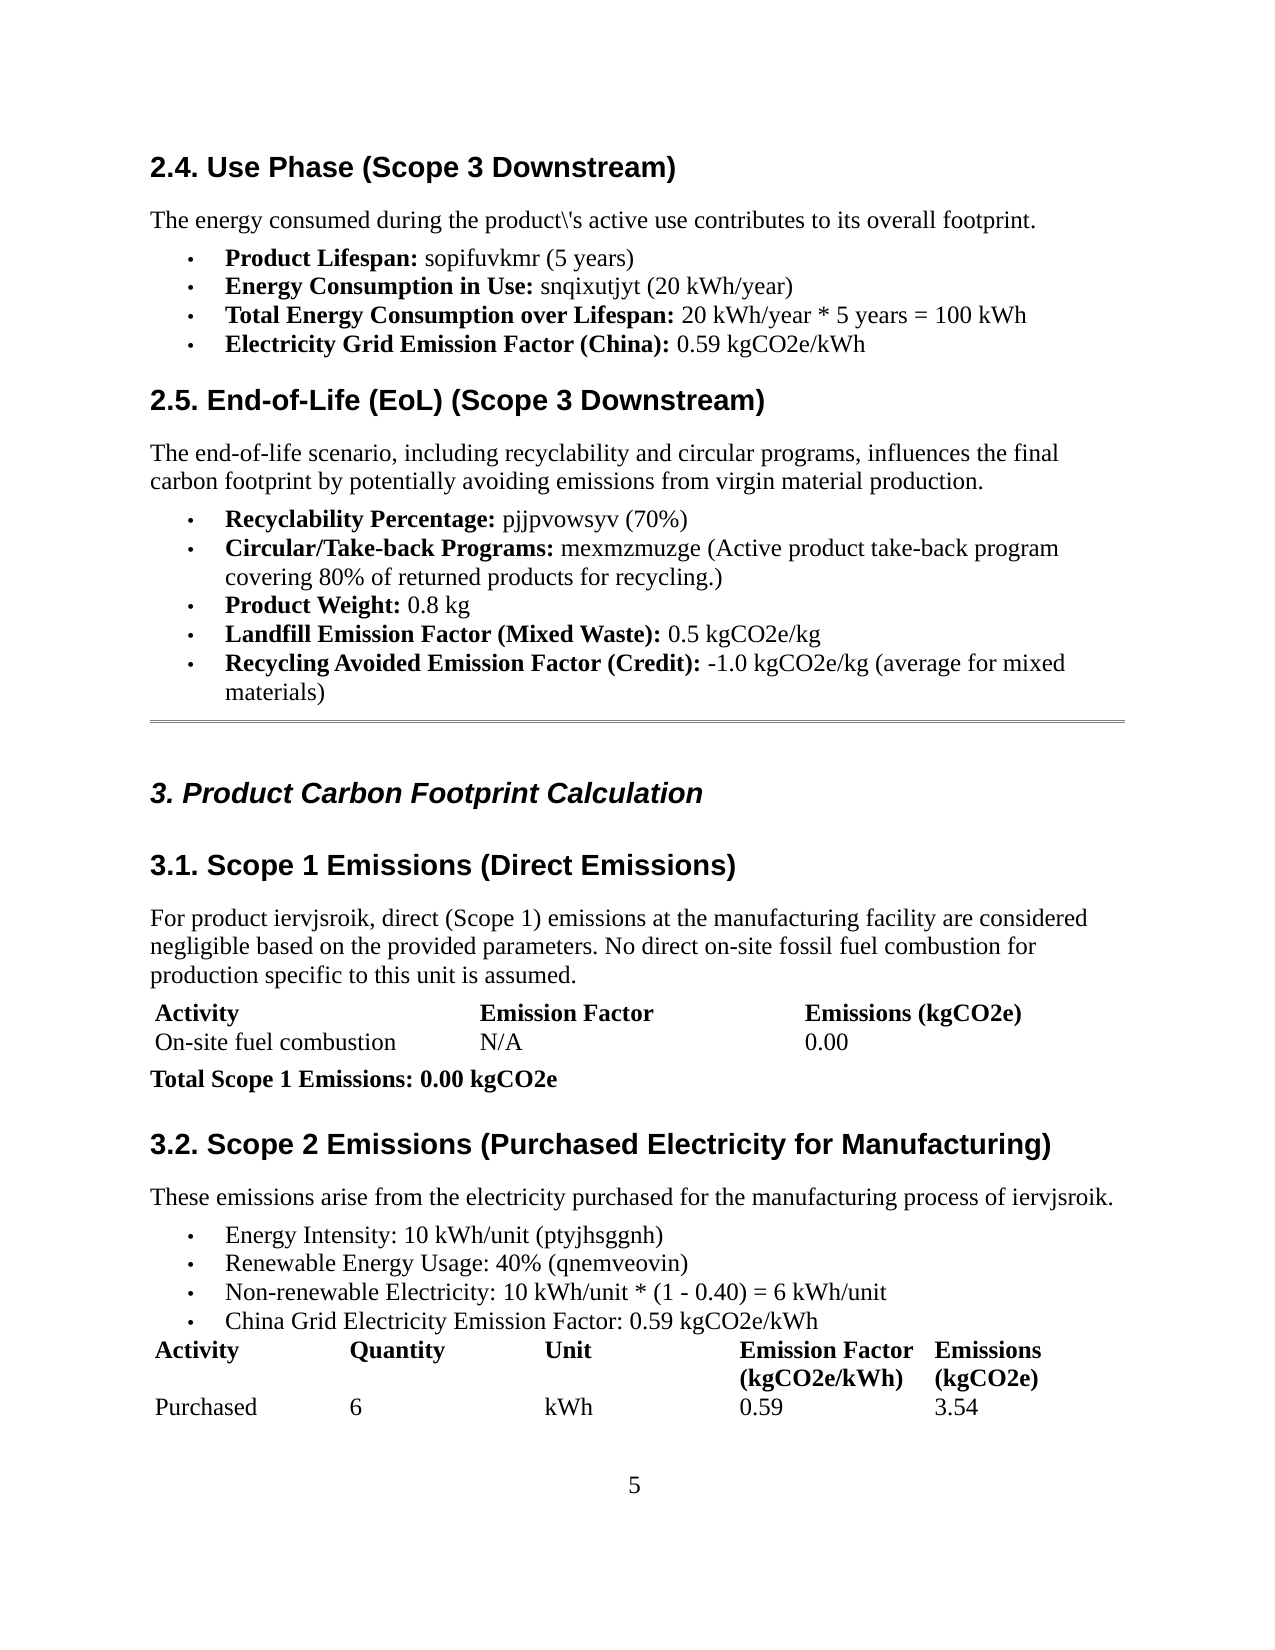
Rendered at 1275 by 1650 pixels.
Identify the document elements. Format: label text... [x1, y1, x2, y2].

subtitle 3. Product Carbon Footprint Calculation [150, 777, 1125, 810]
subtitle 3.1. Scope 1 Emissions (Direct Emissions) [150, 848, 1125, 881]
list China Grid Electricity Emission Factor: 0.59 kgCO2e/kWh [187, 1306, 1125, 1335]
text The energy consumed during the product\'s active use contributes to its overall footprint. [150, 205, 1125, 234]
list Recycling Avoided Emission Factor (Credit): -1.0 kgCO2e/kg (average for mixed materials) [187, 648, 1125, 705]
subtitle 2.4. Use Phase (Scope 3 Downstream) [150, 150, 1125, 183]
table_header Activity [150, 998, 475, 1027]
list Recyclability Percentage: pjjpvowsyv (70%) [187, 504, 1125, 533]
list Non-renewable Electricity: 10 kWh/unit * (1 - 0.40) = 6 kWh/unit [187, 1277, 1125, 1306]
subtitle 3.2. Scope 2 Emissions (Purchased Electricity for Manufacturing) [150, 1127, 1125, 1161]
table_header Emissions (kgCO2e) [800, 998, 1125, 1027]
list Renewable Energy Usage: 40% (qnemveovin) [187, 1248, 1125, 1277]
table_header Unit [540, 1335, 735, 1392]
list Energy Consumption in Use: snqixutjyt (20 kWh/year) [187, 271, 1125, 300]
subtitle 2.5. End-of-Life (EoL) (Scope 3 Downstream) [150, 383, 1125, 416]
text For product iervjsroik, direct (Scope 1) emissions at the manufacturing facility are considered negligible based on the provided parameters. No direct on-site fossil fuel combustion for production specific to this unit is assumed. [150, 903, 1125, 989]
text The end-of-life scenario, including recyclability and circular programs, influences the final carbon footprint by potentially avoiding emissions from virgin material production. [150, 438, 1125, 495]
table_cell 6 [345, 1392, 540, 1421]
text Total Scope 1 Emissions: 0.00 kgCO2e [150, 1064, 1125, 1093]
list Product Lifespan: sopifuvkmr (5 years) [187, 243, 1125, 271]
table_header Emissions (kgCO2e) [930, 1335, 1125, 1392]
table_header Emission Factor [475, 998, 800, 1027]
list Total Energy Consumption over Lifespan: 20 kWh/year * 5 years = 100 kWh [187, 300, 1125, 329]
list Energy Intensity: 10 kWh/unit (ptyjhsggnh) [187, 1220, 1125, 1248]
list Landfill Emission Factor (Mixed Waste): 0.5 kgCO2e/kg [187, 619, 1125, 648]
table_cell N/A [475, 1027, 800, 1055]
table_cell 3.54 [930, 1392, 1125, 1421]
table_cell 0.00 [800, 1027, 1125, 1055]
table_cell Purchased [150, 1392, 345, 1421]
table_cell kWh [540, 1392, 735, 1421]
table_header Activity [150, 1335, 345, 1392]
table_cell On-site fuel combustion [150, 1027, 475, 1055]
table_header Emission Factor (kgCO2e/kWh) [735, 1335, 930, 1392]
list Circular/Take-back Programs: mexmzmuzge (Active product take-back program covering 80% of returned products for recycling.) [187, 533, 1125, 590]
text These emissions arise from the electricity purchased for the manufacturing process of iervjsroik. [150, 1182, 1125, 1211]
list Electricity Grid Emission Factor (China): 0.59 kgCO2e/kWh [187, 329, 1125, 358]
table_cell 0.59 [735, 1392, 930, 1421]
table_header Quantity [345, 1335, 540, 1392]
list Product Weight: 0.8 kg [187, 590, 1125, 619]
